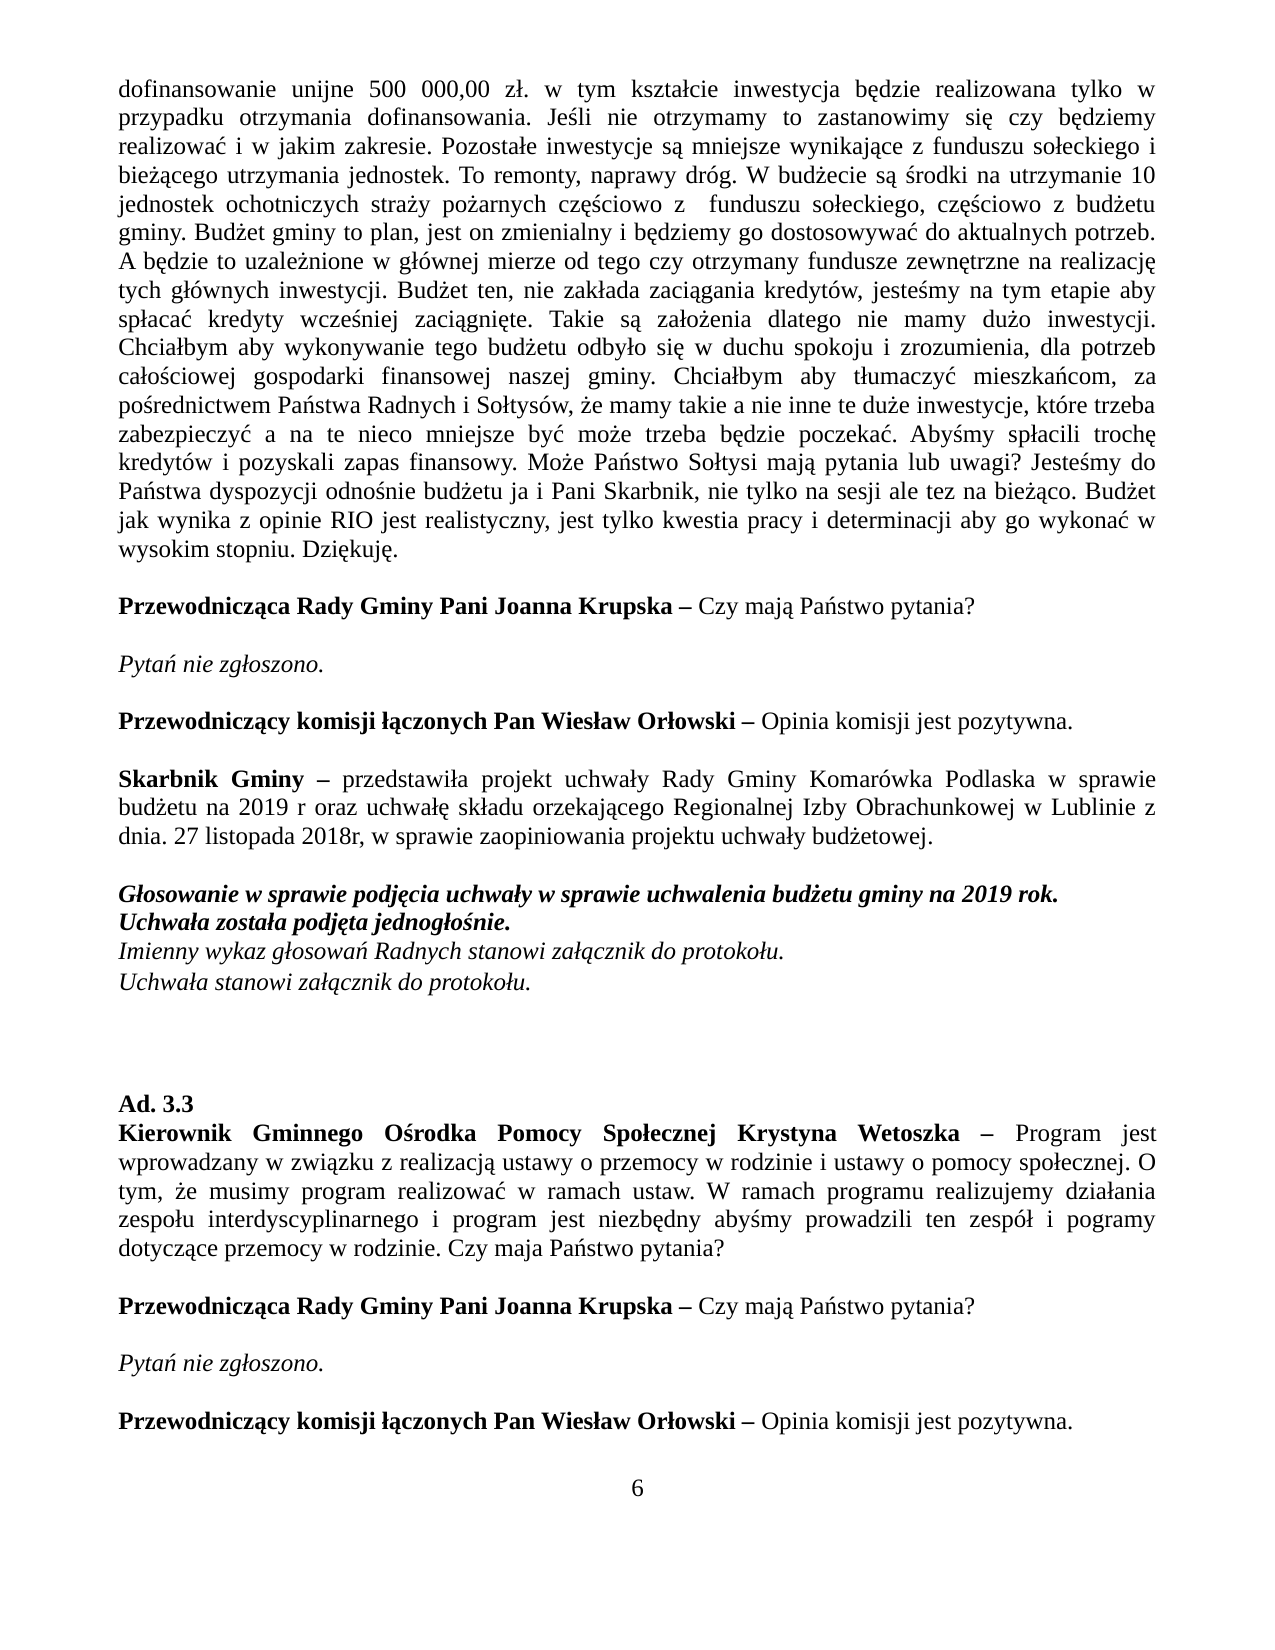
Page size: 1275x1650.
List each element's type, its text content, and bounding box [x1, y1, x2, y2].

text Imienny wykaz głosowań Radnych stanowi załącznik do protokołu. [118, 936, 1151, 965]
text dofinansowanie unijne 500 000,00 zł. w tym kształcie inwestycja będzie realizowana tylko w przypadku otrzymania dofinansowania. Jeśli nie otrzymamy to zastanowimy się czy będziemy realizować i w jakim zakresie. Pozostałe inwestycje są mniejsze wynikające z funduszu sołeckiego i bieżącego utrzymania jednostek. To remonty, naprawy dróg. W budżecie są środki na utrzymanie 10 jednostek ochotniczych straży pożarnych częściowo z funduszu sołeckiego, częściowo z budżetu gminy. Budżet gminy to plan, jest on zmienialny i będziemy go dostosowywać do aktualnych potrzeb. A będzie to uzależnione w głównej mierze od tego czy otrzymany fundusze zewnętrzne na realizację tych głównych inwestycji. Budżet ten, nie zakłada zaciągania kredytów, jesteśmy na tym etapie aby spłacać kredyty wcześniej zaciągnięte. Takie są założenia dlatego nie mamy dużo inwestycji. Chciałbym aby wykonywanie tego budżetu odbyło się w duchu spokoju i zrozumienia, dla potrzeb całościowej gospodarki finansowej naszej gminy. Chciałbym aby tłumaczyć mieszkańcom, za pośrednictwem Państwa Radnych i Sołtysów, że mamy takie a nie inne te duże inwestycje, które trzeba zabezpieczyć a na te nieco mniejsze być może trzeba będzie poczekać. Abyśmy spłacili trochę kredytów i pozyskali zapas finansowy. Może Państwo Sołtysi mają pytania lub uwagi? Jesteśmy do Państwa dyspozycji odnośnie budżetu ja i Pani Skarbnik, nie tylko na sesji ale tez na bieżąco. Budżet jak wynika z opinie RIO jest realistyczny, jest tylko kwestia pracy i determinacji aby go wykonać w wysokim stopniu. Dziękuję. [118, 74, 1157, 562]
text Przewodnicząca Rady Gminy Pani Joanna Krupska – Czy mają Państwo pytania? [118, 1291, 1157, 1319]
text Pytań nie zgłoszono. [118, 649, 1157, 677]
text Uchwała została podjęta jednogłośnie. [118, 907, 1157, 936]
text Pytań nie zgłoszono. [118, 1348, 1157, 1377]
text Ad. 3.3 [118, 1089, 1157, 1118]
text Skarbnik Gminy – przedstawiła projekt uchwały Rady Gminy Komarówka Podlaska w sprawie budżetu na 2019 r oraz uchwałę składu orzekającego Regionalnej Izby Obrachunkowej w Lublinie z dnia. 27 listopada 2018r, w sprawie zaopiniowania projektu uchwały budżetowej. [118, 764, 1157, 850]
text Przewodnicząca Rady Gminy Pani Joanna Krupska – Czy mają Państwo pytania? [118, 591, 1157, 620]
text Przewodniczący komisji łączonych Pan Wiesław Orłowski – Opinia komisji jest pozytywna. [118, 706, 1157, 735]
text Kierownik Gminnego Ośrodka Pomocy Społecznej Krystyna Wetoszka – Program jest wprowadzany w związku z realizacją ustawy o przemocy w rodzinie i ustawy o pomocy społecznej. O tym, że musimy program realizować w ramach ustaw. W ramach programu realizujemy działania zespołu interdyscyplinarnego i program jest niezbędny abyśmy prowadzili ten zespół i pogramy dotyczące przemocy w rodzinie. Czy maja Państwo pytania? [118, 1118, 1157, 1262]
text Przewodniczący komisji łączonych Pan Wiesław Orłowski – Opinia komisji jest pozytywna. [118, 1406, 1157, 1434]
text Uchwała stanowi załącznik do protokołu. [118, 967, 1151, 996]
text Głosowanie w sprawie podjęcia uchwały w sprawie uchwalenia budżetu gminy na 2019 rok. [118, 879, 1157, 907]
